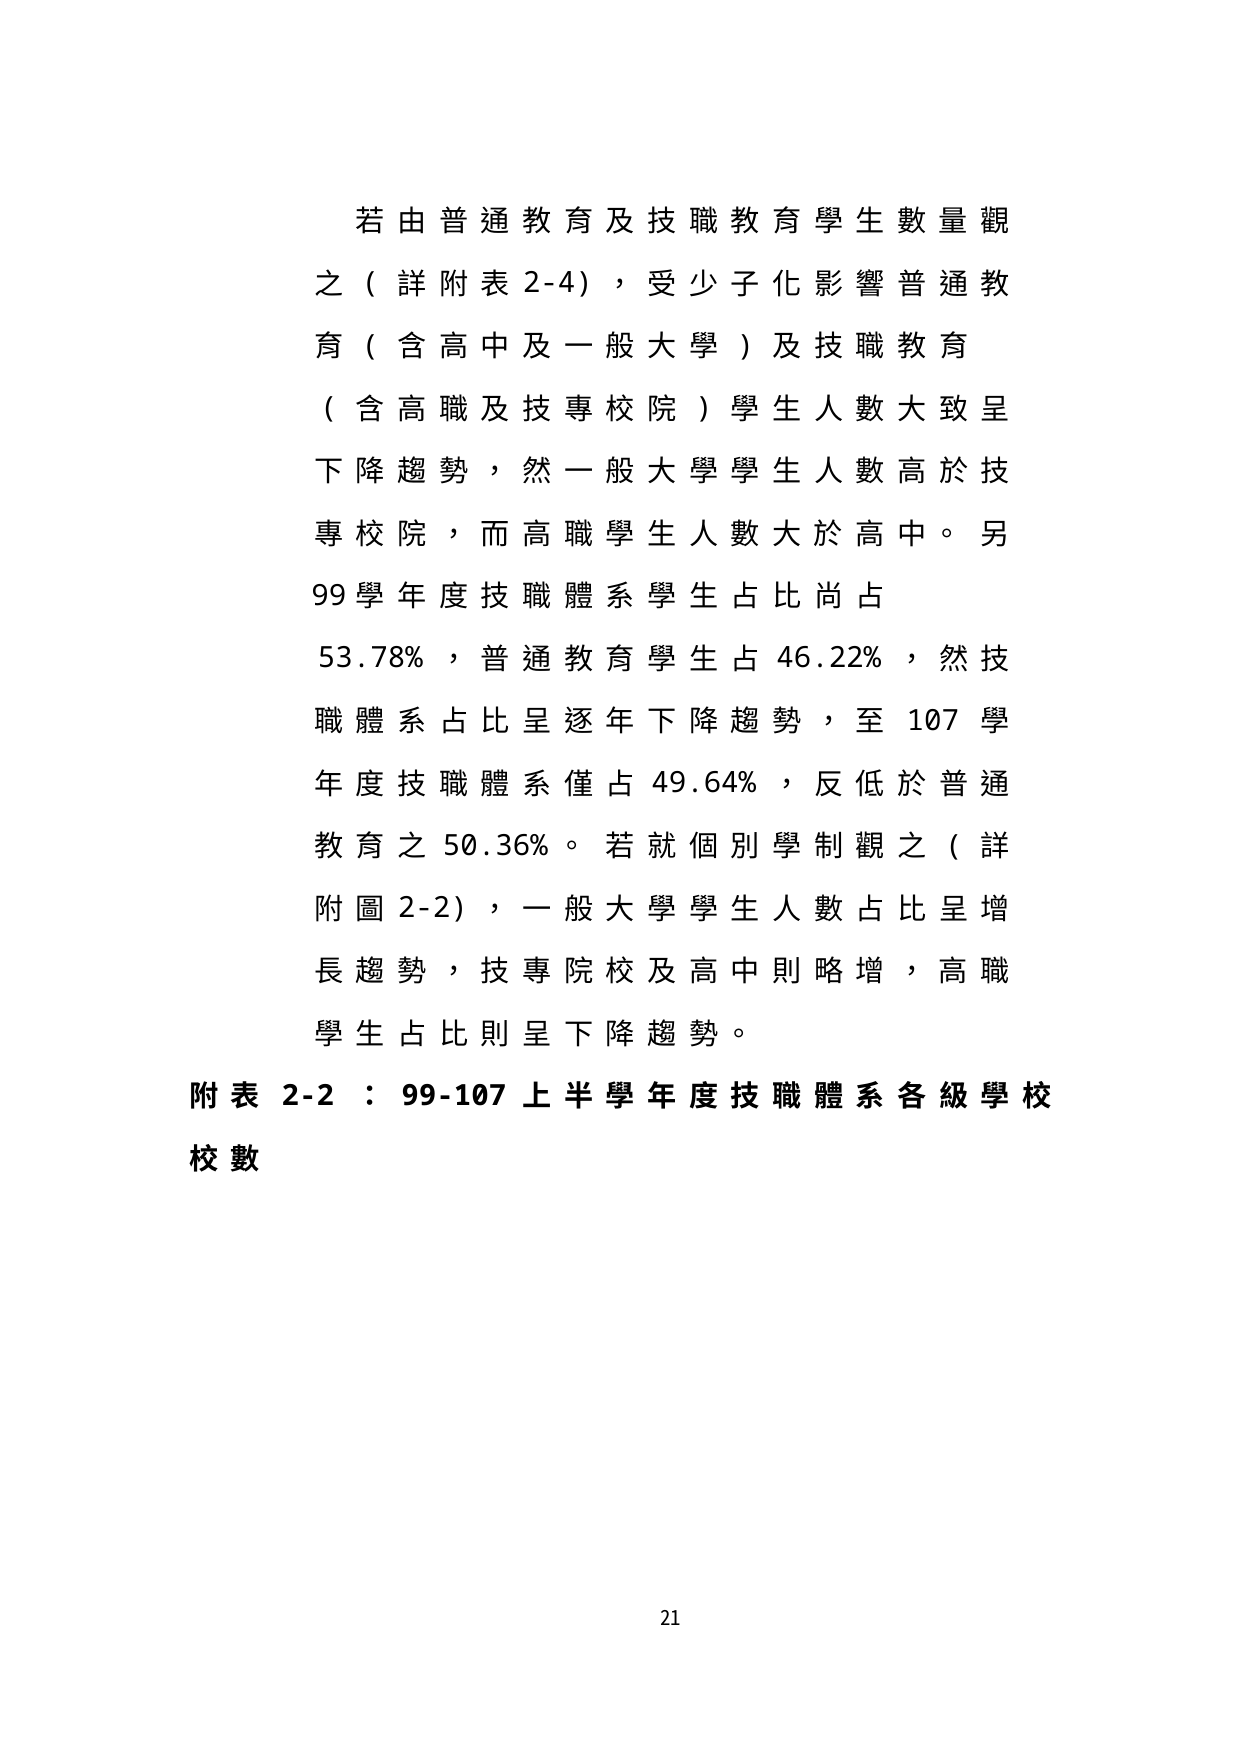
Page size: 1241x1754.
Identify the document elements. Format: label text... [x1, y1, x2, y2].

text 若由普通教育及技職教育學生數量觀之(詳附表2-4)，受少子化影響普通教育(含高中及一般大學)及技職教育(含高職及技專校院)學生人數大致呈下降趨勢，然一般大學學生人數高於技專校院，而高職學生人數大於高中。另 99學年度技職體系學生占比尚占53.78%，普通教育學生占46.22%，然技職體系占比呈逐年下降趨勢，至107學年度技職體系僅占49.64%，反低於普通教育之50.36%。若就個別學制觀之(詳附圖2-2)，一般大學學生人數占比呈增長趨勢，技專院校及高中則略增，高職學生占比則呈下降趨勢。 [271, 177, 1028, 1052]
text 附表2-2：99-107上半學年度技職體系各級學校校數 [183, 1052, 1058, 1177]
